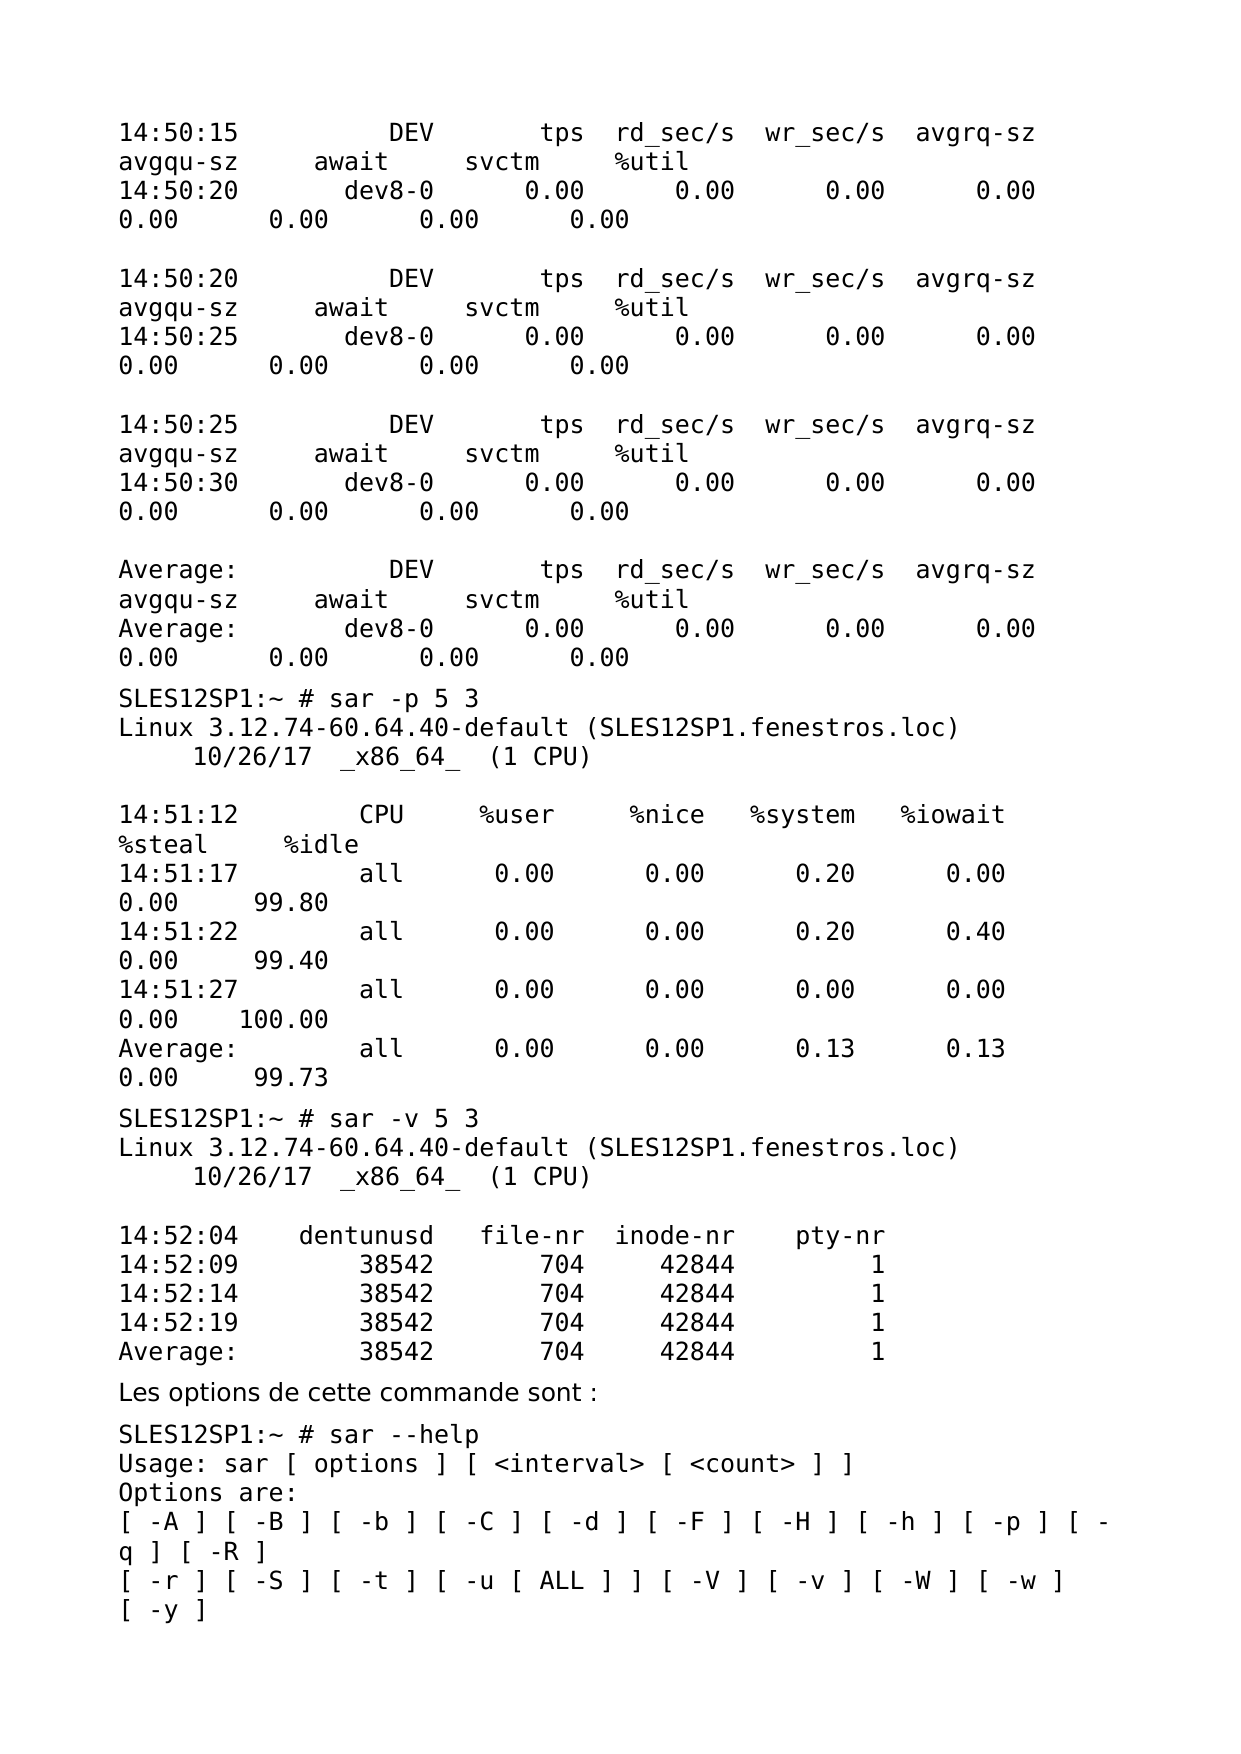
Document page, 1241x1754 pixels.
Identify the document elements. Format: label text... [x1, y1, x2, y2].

text 14:50:15 DEV tps rd_sec/s wr_sec/s avgrq-sz avgqu-sz await svctm %util 14:50:20 dev8-0 0.00 0.00 0.00 0.00 0.00 0.00 0.00 0.00 14:50:20 DEV tps rd_sec/s wr_sec/s avgrq-sz avgqu-sz await svctm %util 14:50:25 dev8-0 0.00 0.00 0.00 0.00 0.00 0.00 0.00 0.00 14:50:25 DEV tps rd_sec/s wr_sec/s avgrq-sz avgqu-sz await svctm %util 14:50:30 dev8-0 0.00 0.00 0.00 0.00 0.00 0.00 0.00 0.00 Average: DEV tps rd_sec/s wr_sec/s avgrq-sz avgqu-sz await svctm %util Average: dev8-0 0.00 0.00 0.00 0.00 0.00 0.00 0.00 0.00 [118, 118, 1122, 672]
text SLES12SP1:~ # sar -v 5 3 Linux 3.12.74-60.64.40-default (SLES12SP1.fenestros.loc) 10/26/17 _x86_64_ (1 CPU) 14:52:04 dentunusd file-nr inode-nr pty-nr 14:52:09 38542 704 42844 1 14:52:14 38542 704 42844 1 14:52:19 38542 704 42844 1 Average: 38542 704 42844 1 [118, 1104, 1122, 1367]
text Les options de cette commande sont : [118, 1378, 1122, 1408]
text SLES12SP1:~ # sar --help Usage: sar [ options ] [ <interval> [ <count> ] ] Options are: [ -A ] [ -B ] [ -b ] [ -C ] [ -d ] [ -F ] [ -H ] [ -h ] [ -p ] [ -q ] [ -R ] [ -r ] [ -S ] [ -t ] [ -u [ ALL ] ] [ -V ] [ -v ] [ -W ] [ -w ] [ -y ] [118, 1420, 1122, 1624]
text SLES12SP1:~ # sar -p 5 3 Linux 3.12.74-60.64.40-default (SLES12SP1.fenestros.loc) 10/26/17 _x86_64_ (1 CPU) 14:51:12 CPU %user %nice %system %iowait %steal %idle 14:51:17 all 0.00 0.00 0.20 0.00 0.00 99.80 14:51:22 all 0.00 0.00 0.20 0.40 0.00 99.40 14:51:27 all 0.00 0.00 0.00 0.00 0.00 100.00 Average: all 0.00 0.00 0.13 0.13 0.00 99.73 [118, 684, 1122, 1092]
